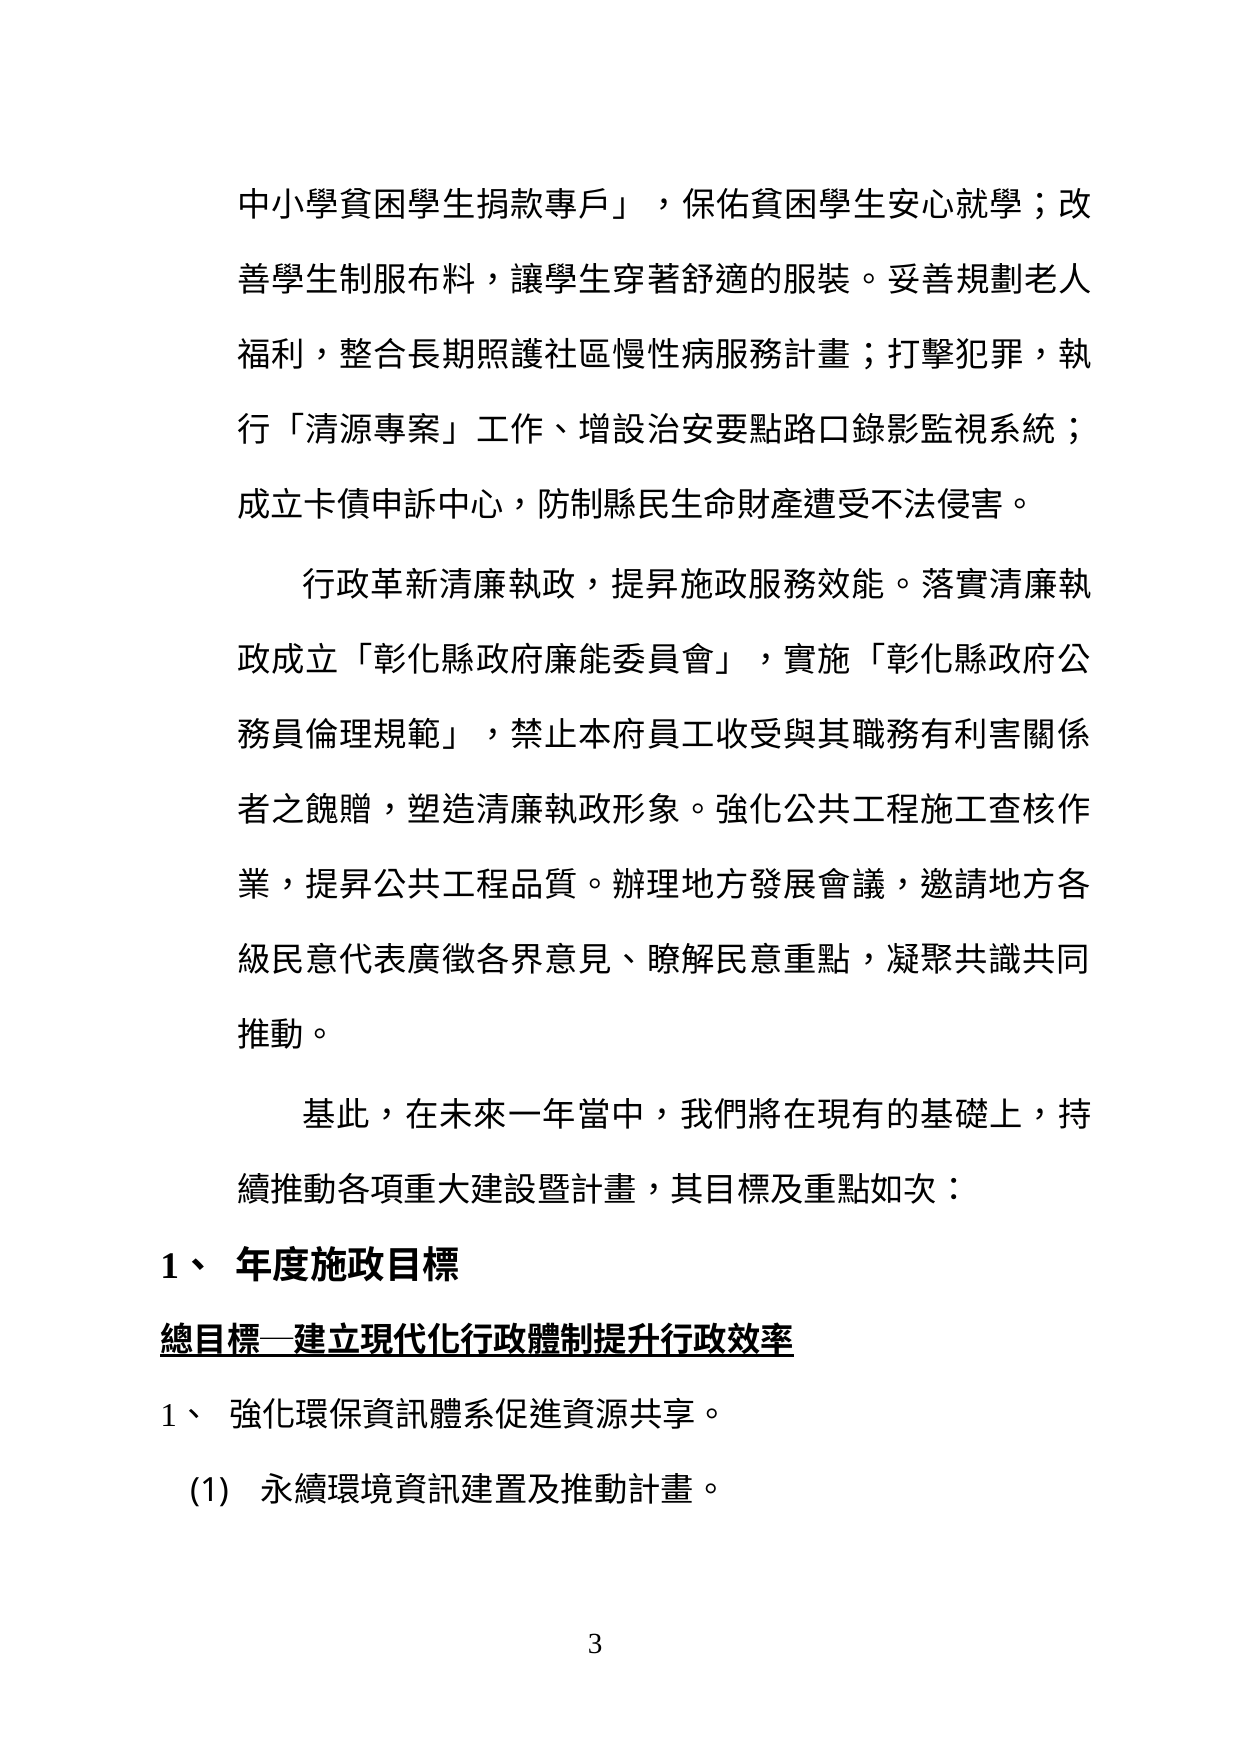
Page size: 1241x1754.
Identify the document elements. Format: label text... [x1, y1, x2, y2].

list 年度施政目標 [160, 1225, 1092, 1300]
list 強化環保資訊體系促進資源共享。 [160, 1375, 1092, 1450]
text 基此，在未來一年當中，我們將在現有的基礎上，持續推動各項重大建設暨計畫，其目標及重點如次： [237, 1075, 1092, 1225]
list 永續環境資訊建置及推動計畫。 [190, 1450, 1092, 1525]
text 行政革新清廉執政，提昇施政服務效能。落實清廉執政成立「彰化縣政府廉能委員會」，實施「彰化縣政府公務員倫理規範」，禁止本府員工收受與其職務有利害關係者之餽贈，塑造清廉執政形象。強化公共工程施工查核作業，提昇公共工程品質。辦理地方發展會議，邀請地方各級民意代表廣徵各界意見、瞭解民意重點，凝聚共識共同推動。 [237, 545, 1092, 1070]
text 總目標─建立現代化行政體制提升行政效率 [160, 1300, 1092, 1375]
text 中小學貧困學生捐款專戶」，保佑貧困學生安心就學；改善學生制服布料，讓學生穿著舒適的服裝。妥善規劃老人福利，整合長期照護社區慢性病服務計畫；打擊犯罪，執行「清源專案」工作、增設治安要點路口錄影監視系統；成立卡債申訴中心，防制縣民生命財產遭受不法侵害。 [237, 164, 1092, 539]
